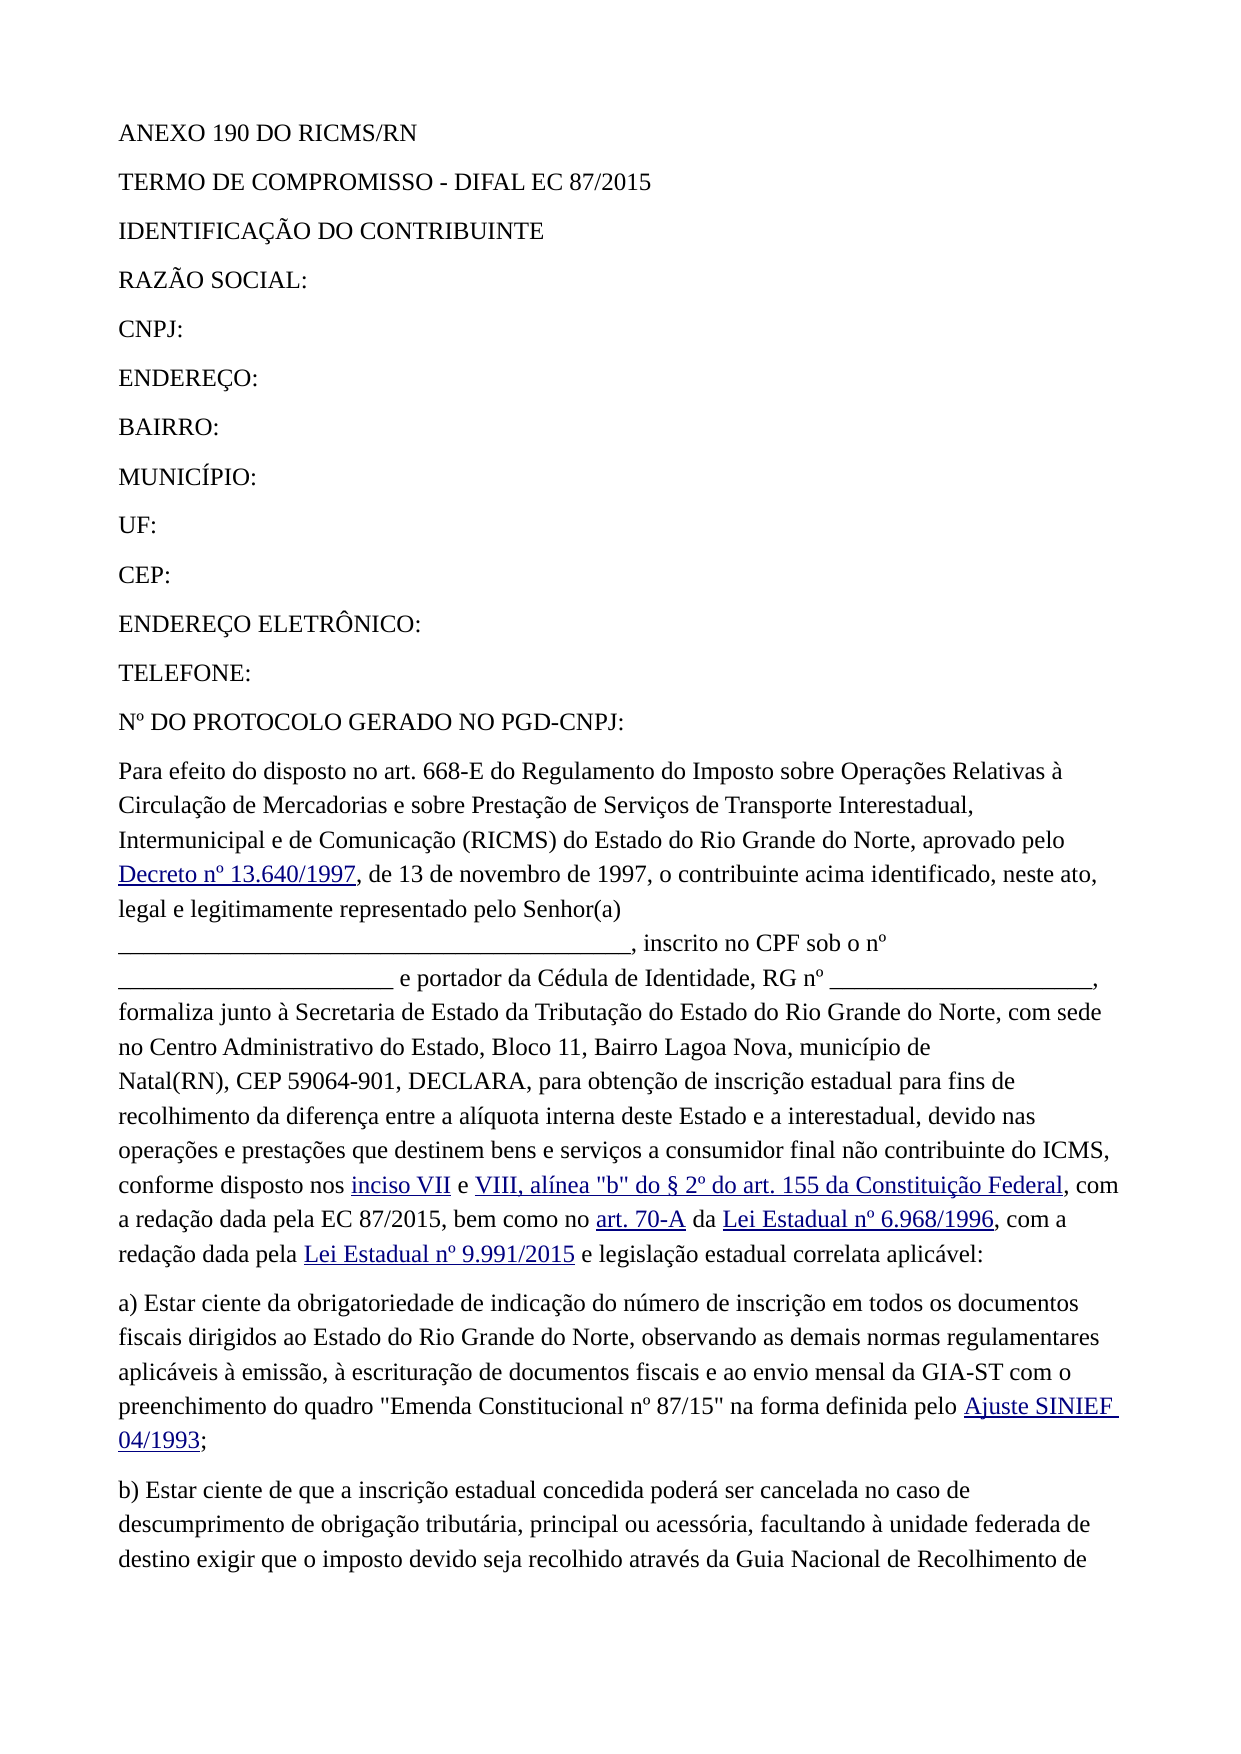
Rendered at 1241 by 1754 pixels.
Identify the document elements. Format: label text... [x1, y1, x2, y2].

text CEP: [118, 560, 1122, 588]
text UF: [118, 511, 1122, 539]
text IDENTIFICAÇÃO DO CONTRIBUINTE [118, 216, 1122, 245]
text ENDEREÇO: [118, 363, 1122, 392]
text BAIRRO: [118, 412, 1122, 441]
text TERMO DE COMPROMISSO - DIFAL EC 87/2015 [118, 167, 1122, 196]
text CNPJ: [118, 314, 1122, 343]
text Nº DO PROTOCOLO GERADO NO PGD-CNPJ: [118, 707, 1122, 736]
text ANEXO 190 DO RICMS/RN [118, 118, 1122, 147]
text MUNICÍPIO: [118, 462, 1122, 490]
text RAZÃO SOCIAL: [118, 265, 1122, 294]
text b) Estar ciente de que a inscrição estadual concedida poderá ser cancelada no caso de descumprimento de obrigação tributária, principal ou acessória, facultando à unidade federada de destino exigir que o imposto devido seja recolhido através da Guia Nacional de Recolhimento de [118, 1475, 1122, 1572]
text ENDEREÇO ELETRÔNICO: [118, 609, 1122, 637]
text a) Estar ciente da obrigatoriedade de indicação do número de inscrição em todos os documentos fiscais dirigidos ao Estado do Rio Grande do Norte, observando as demais normas regulamentares aplicáveis à emissão, à escrituração de documentos fiscais e ao envio mensal da GIA-ST com o preenchimento do quadro "Emenda Constitucional nº 87/15" na forma definida pelo Ajuste SINIEF 04/1993; [118, 1288, 1122, 1454]
text TELEFONE: [118, 658, 1122, 687]
text Para efeito do disposto no art. 668-E do Regulamento do Imposto sobre Operações Relativas à Circulação de Mercadorias e sobre Prestação de Serviços de Transporte Interestadual, Intermunicipal e de Comunicação (RICMS) do Estado do Rio Grande do Norte, aprovado pelo Decreto nº 13.640/1997, de 13 de novembro de 1997, o contribuinte acima identificado, neste ato, legal e legitimamente representado pelo Senhor(a) _________________________________________, inscrito no CPF sob o nº ______________________ e portador da Cédula de Identidade, RG nº _____________________, formaliza junto à Secretaria de Estado da Tributação do Estado do Rio Grande do Norte, com sede no Centro Administrativo do Estado, Bloco 11, Bairro Lagoa Nova, município de Natal(RN), CEP 59064-901, DECLARA, para obtenção de inscrição estadual para fins de recolhimento da diferença entre a alíquota interna deste Estado e a interestadual, devido nas operações e prestações que destinem bens e serviços a consumidor final não contribuinte do ICMS, conforme disposto nos inciso VII e VIII, alínea "b" do § 2º do art. 155 da Constituição Federal, com a redação dada pela EC 87/2015, bem como no art. 70-A da Lei Estadual nº 6.968/1996, com a redação dada pela Lei Estadual nº 9.991/2015 e legislação estadual correlata aplicável: [118, 756, 1122, 1267]
